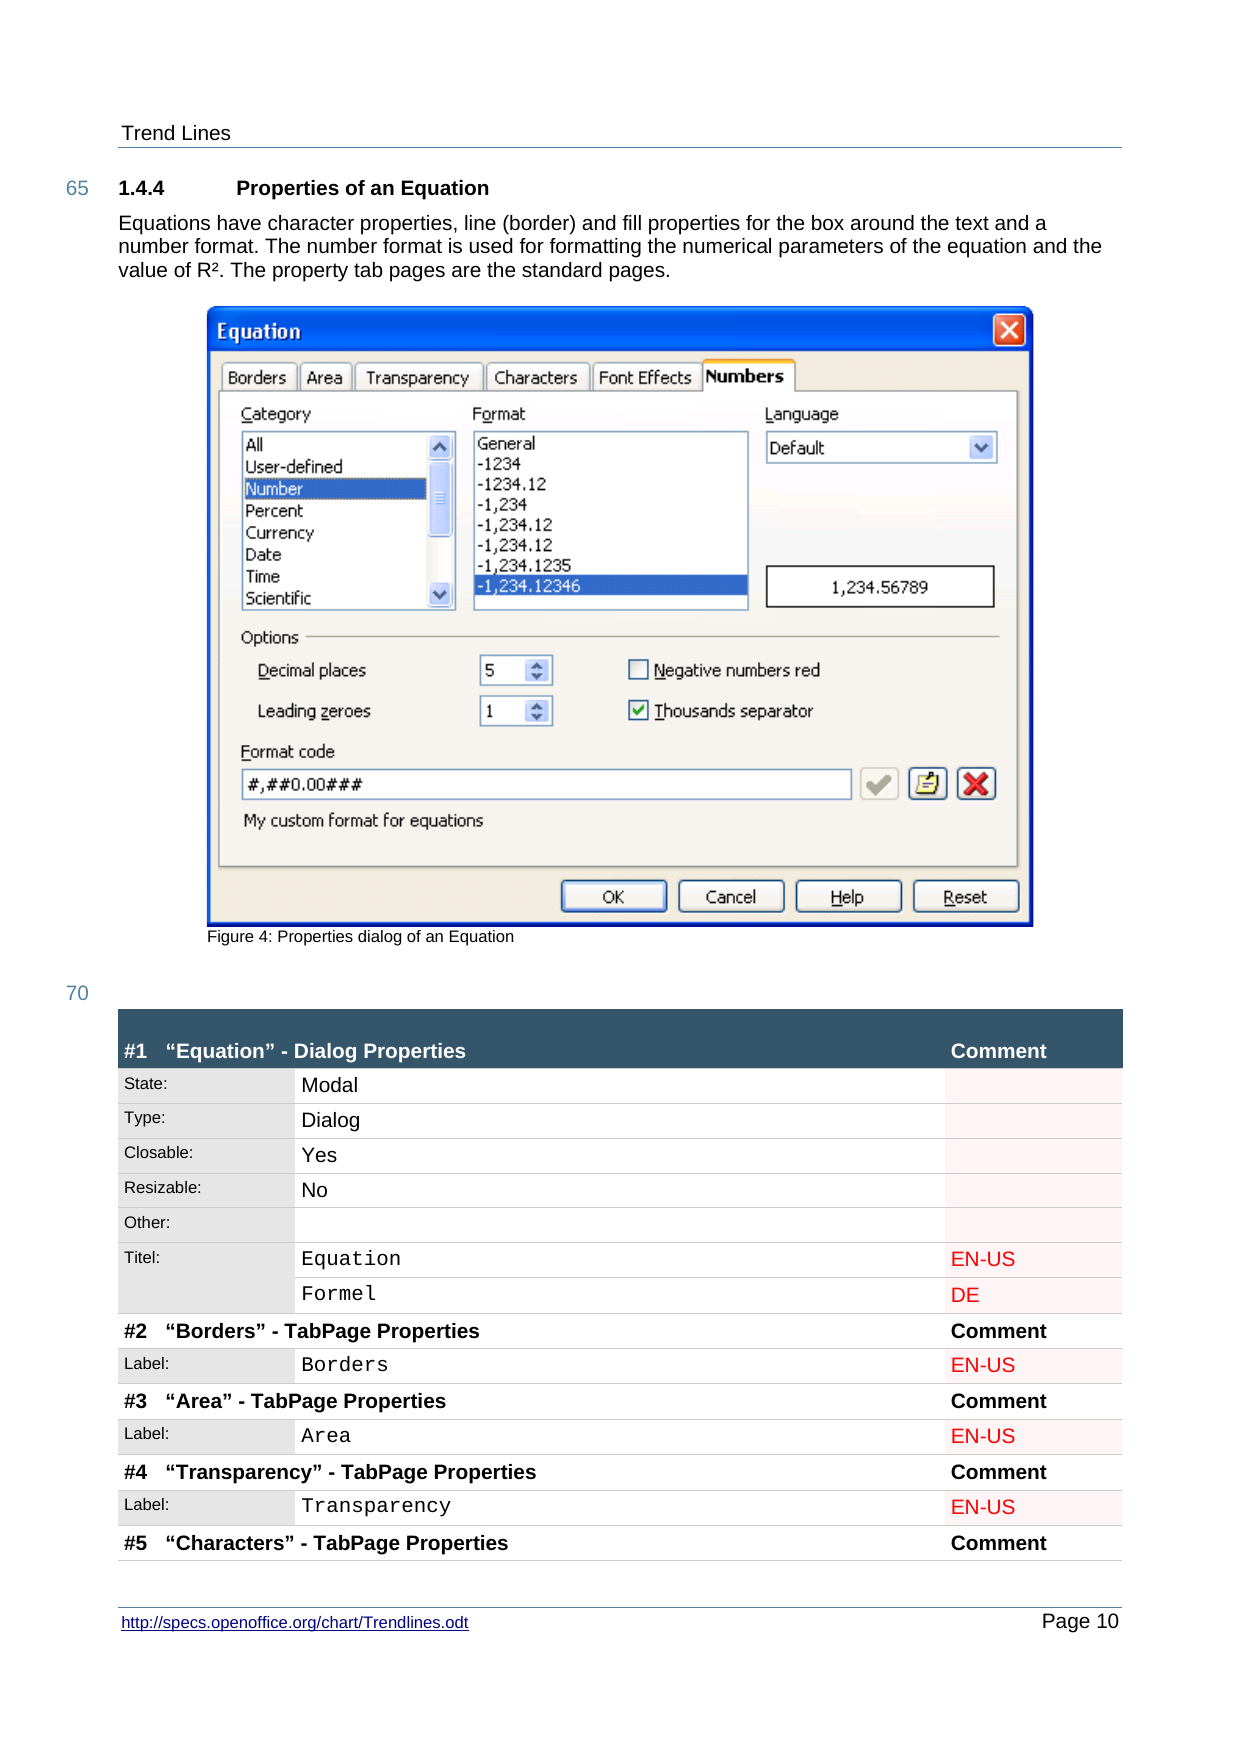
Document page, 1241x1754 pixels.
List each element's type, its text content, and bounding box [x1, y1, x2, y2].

table_cell Label: [118, 1349, 295, 1383]
table_cell Type: [118, 1104, 295, 1138]
table_cell Titel: [118, 1243, 295, 1313]
table_cell Comment [945, 1384, 1122, 1419]
table_header “Equation” - Dialog Properties [119, 1010, 945, 1068]
table_cell “Transparency” - TabPage Properties [118, 1455, 945, 1489]
table_cell EN-US [945, 1349, 1122, 1383]
table_cell [945, 1104, 1122, 1138]
table_cell [945, 1208, 1122, 1242]
table_cell “Area” - TabPage Properties [118, 1384, 945, 1419]
table_header EN-US [945, 1243, 1122, 1277]
table_cell Comment [945, 1455, 1122, 1489]
table_cell “Characters” - TabPage Properties [118, 1526, 945, 1560]
table_cell Label: [118, 1420, 295, 1454]
table_cell [945, 1174, 1122, 1207]
table_cell Other: [118, 1208, 295, 1242]
table_cell Closable: [118, 1139, 295, 1173]
table_cell Area [295, 1420, 945, 1454]
table_cell Comment [945, 1314, 1122, 1348]
subtitle Properties of an Equation [118, 177, 1122, 200]
table_cell DE [945, 1278, 1122, 1313]
text Figure 4: Properties dialog of an Equation [207, 927, 1033, 946]
table_cell “Borders” - TabPage Properties [118, 1314, 945, 1348]
table_cell EN-US [945, 1420, 1122, 1454]
table_cell Dialog [295, 1104, 945, 1138]
text Equations have character properties, line (border) and fill properties for the box around the text and a number format. The number format is used for formatting the numerical parameters of the equation and the value of R². The property tab pages are the standard pages. [118, 212, 1122, 281]
table_cell Resizable: [118, 1174, 295, 1207]
table_header Equation [295, 1243, 945, 1277]
table_cell [945, 1069, 1122, 1103]
table_cell No [295, 1174, 945, 1207]
table_header Comment [946, 1010, 1122, 1068]
table_cell Comment [945, 1526, 1122, 1560]
table_cell [945, 1139, 1122, 1173]
table_cell Label: [118, 1491, 295, 1525]
table_cell State: [118, 1069, 295, 1103]
table_cell Transparency [295, 1491, 945, 1525]
table_cell Modal [295, 1069, 945, 1103]
table_cell Borders [295, 1349, 945, 1383]
table_cell [295, 1208, 945, 1242]
picture [206, 306, 1034, 927]
table_cell Formel [295, 1278, 945, 1313]
table_cell EN-US [945, 1491, 1122, 1525]
table_cell Yes [295, 1139, 945, 1173]
